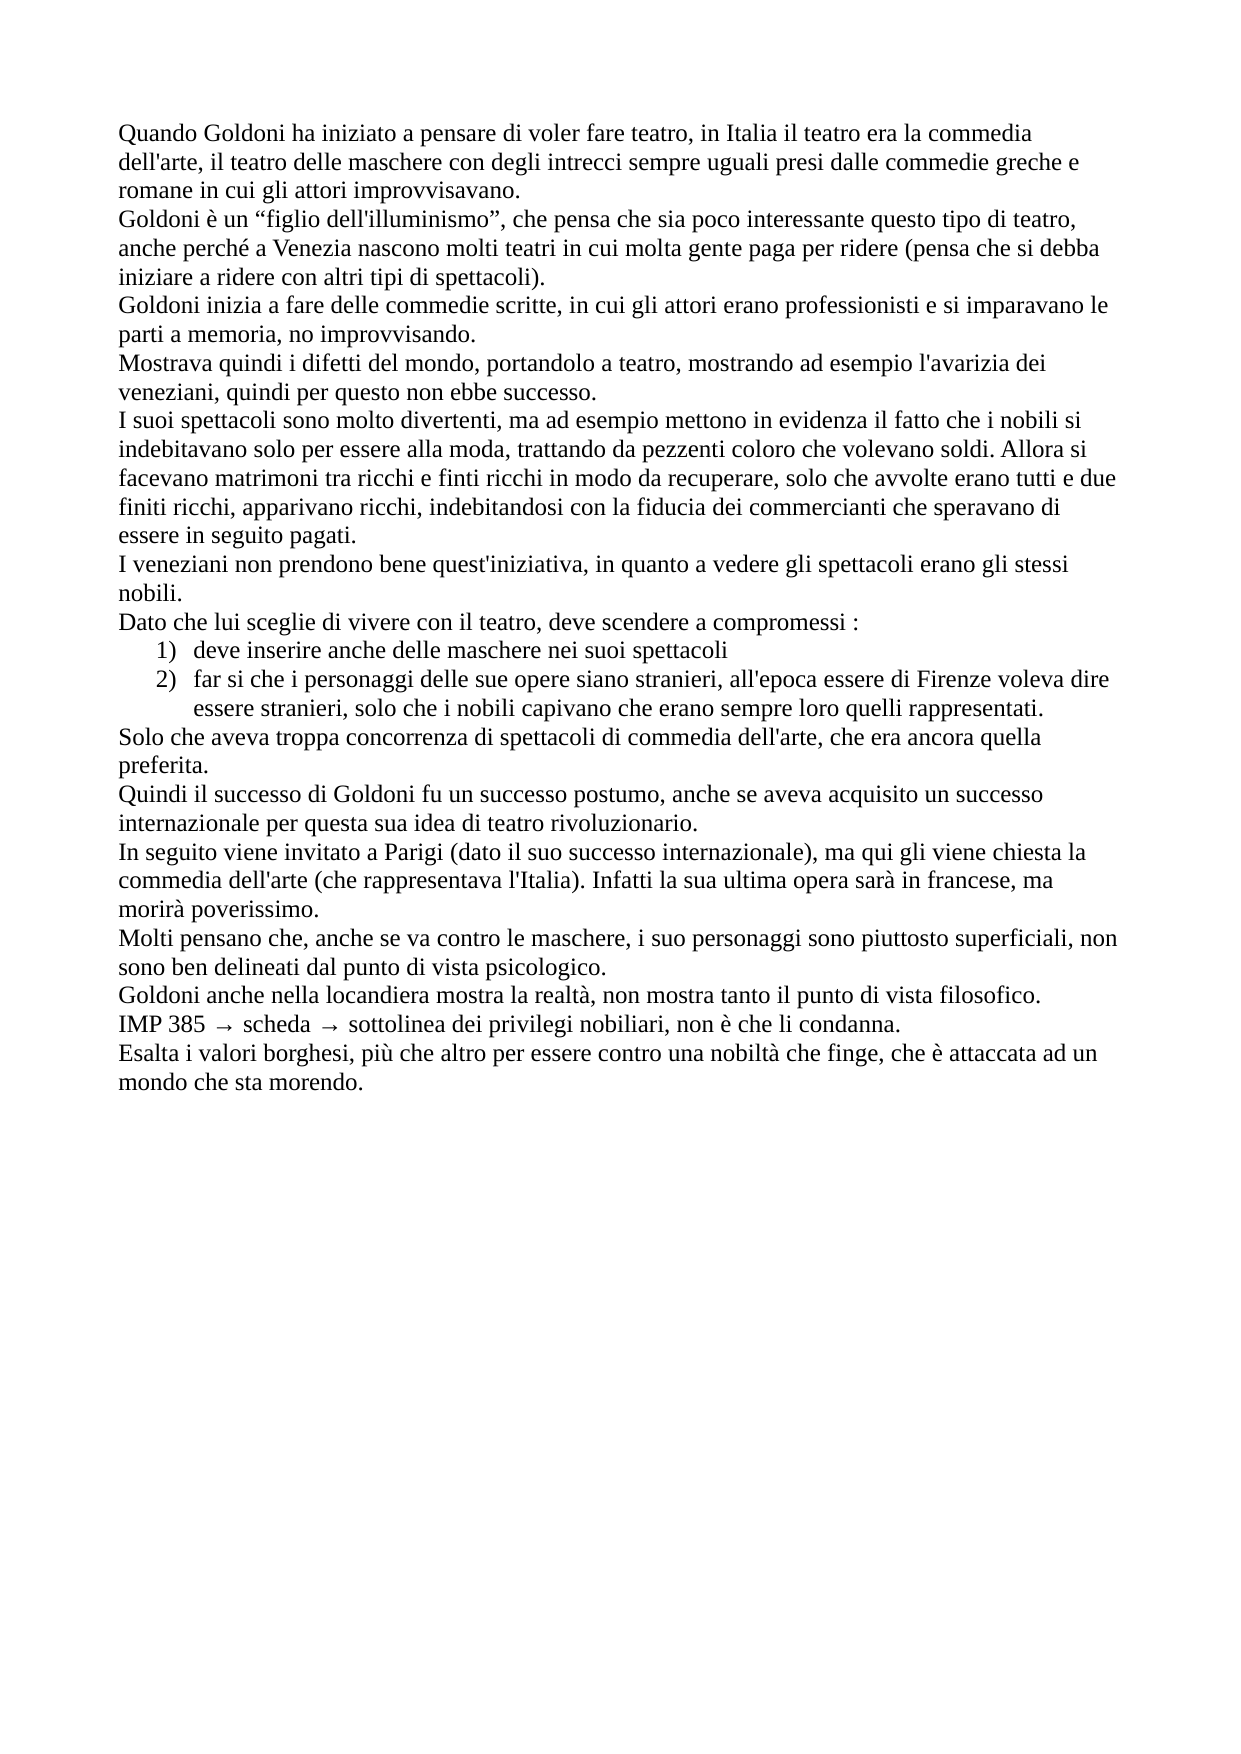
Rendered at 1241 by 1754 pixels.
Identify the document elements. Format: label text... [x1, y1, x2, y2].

text Solo che aveva troppa concorrenza di spettacoli di commedia dell'arte, che era ancora quella preferita. [118, 722, 1122, 779]
text In seguito viene invitato a Parigi (dato il suo successo internazionale), ma qui gli viene chiesta la commedia dell'arte (che rappresentava l'Italia). Infatti la sua ultima opera sarà in francese, ma morirà poverissimo. [118, 837, 1122, 923]
text Mostrava quindi i difetti del mondo, portandolo a teatro, mostrando ad esempio l'avarizia dei veneziani, quindi per questo non ebbe successo. [118, 348, 1122, 406]
text Quando Goldoni ha iniziato a pensare di voler fare teatro, in Italia il teatro era la commedia dell'arte, il teatro delle maschere con degli intrecci sempre uguali presi dalle commedie greche e romane in cui gli attori improvvisavano. [118, 118, 1122, 204]
text Dato che lui sceglie di vivere con il teatro, deve scendere a compromessi : [118, 607, 1122, 636]
text I suoi spettacoli sono molto divertenti, ma ad esempio mettono in evidenza il fatto che i nobili si indebitavano solo per essere alla moda, trattando da pezzenti coloro che volevano soldi. Allora si facevano matrimoni tra ricchi e finti ricchi in modo da recuperare, solo che avvolte erano tutti e due finiti ricchi, apparivano ricchi, indebitandosi con la fiducia dei commercianti che speravano di essere in seguito pagati. [118, 406, 1122, 549]
text IMP 385 → scheda → sottolinea dei privilegi nobiliari, non è che li condanna. [118, 1009, 1122, 1038]
text Quindi il successo di Goldoni fu un successo postumo, anche se aveva acquisito un successo internazionale per questa sua idea di teatro rivoluzionario. [118, 779, 1122, 837]
text Goldoni è un “figlio dell'illuminismo”, che pensa che sia poco interessante questo tipo di teatro, anche perché a Venezia nascono molti teatri in cui molta gente paga per ridere (pensa che si debba iniziare a ridere con altri tipi di spettacoli). [118, 204, 1122, 291]
list far si che i personaggi delle sue opere siano stranieri, all'epoca essere di Firenze voleva dire essere stranieri, solo che i nobili capivano che erano sempre loro quelli rappresentati. [156, 664, 1122, 722]
text Goldoni inizia a fare delle commedie scritte, in cui gli attori erano professionisti e si imparavano le parti a memoria, no improvvisando. [118, 291, 1122, 348]
text Esalta i valori borghesi, più che altro per essere contro una nobiltà che finge, che è attaccata ad un mondo che sta morendo. [118, 1038, 1122, 1096]
text Molti pensano che, anche se va contro le maschere, i suo personaggi sono piuttosto superficiali, non sono ben delineati dal punto di vista psicologico. [118, 923, 1122, 981]
list deve inserire anche delle maschere nei suoi spettacoli [156, 636, 1122, 664]
text I veneziani non prendono bene quest'iniziativa, in quanto a vedere gli spettacoli erano gli stessi nobili. [118, 549, 1122, 607]
text Goldoni anche nella locandiera mostra la realtà, non mostra tanto il punto di vista filosofico. [118, 981, 1122, 1009]
